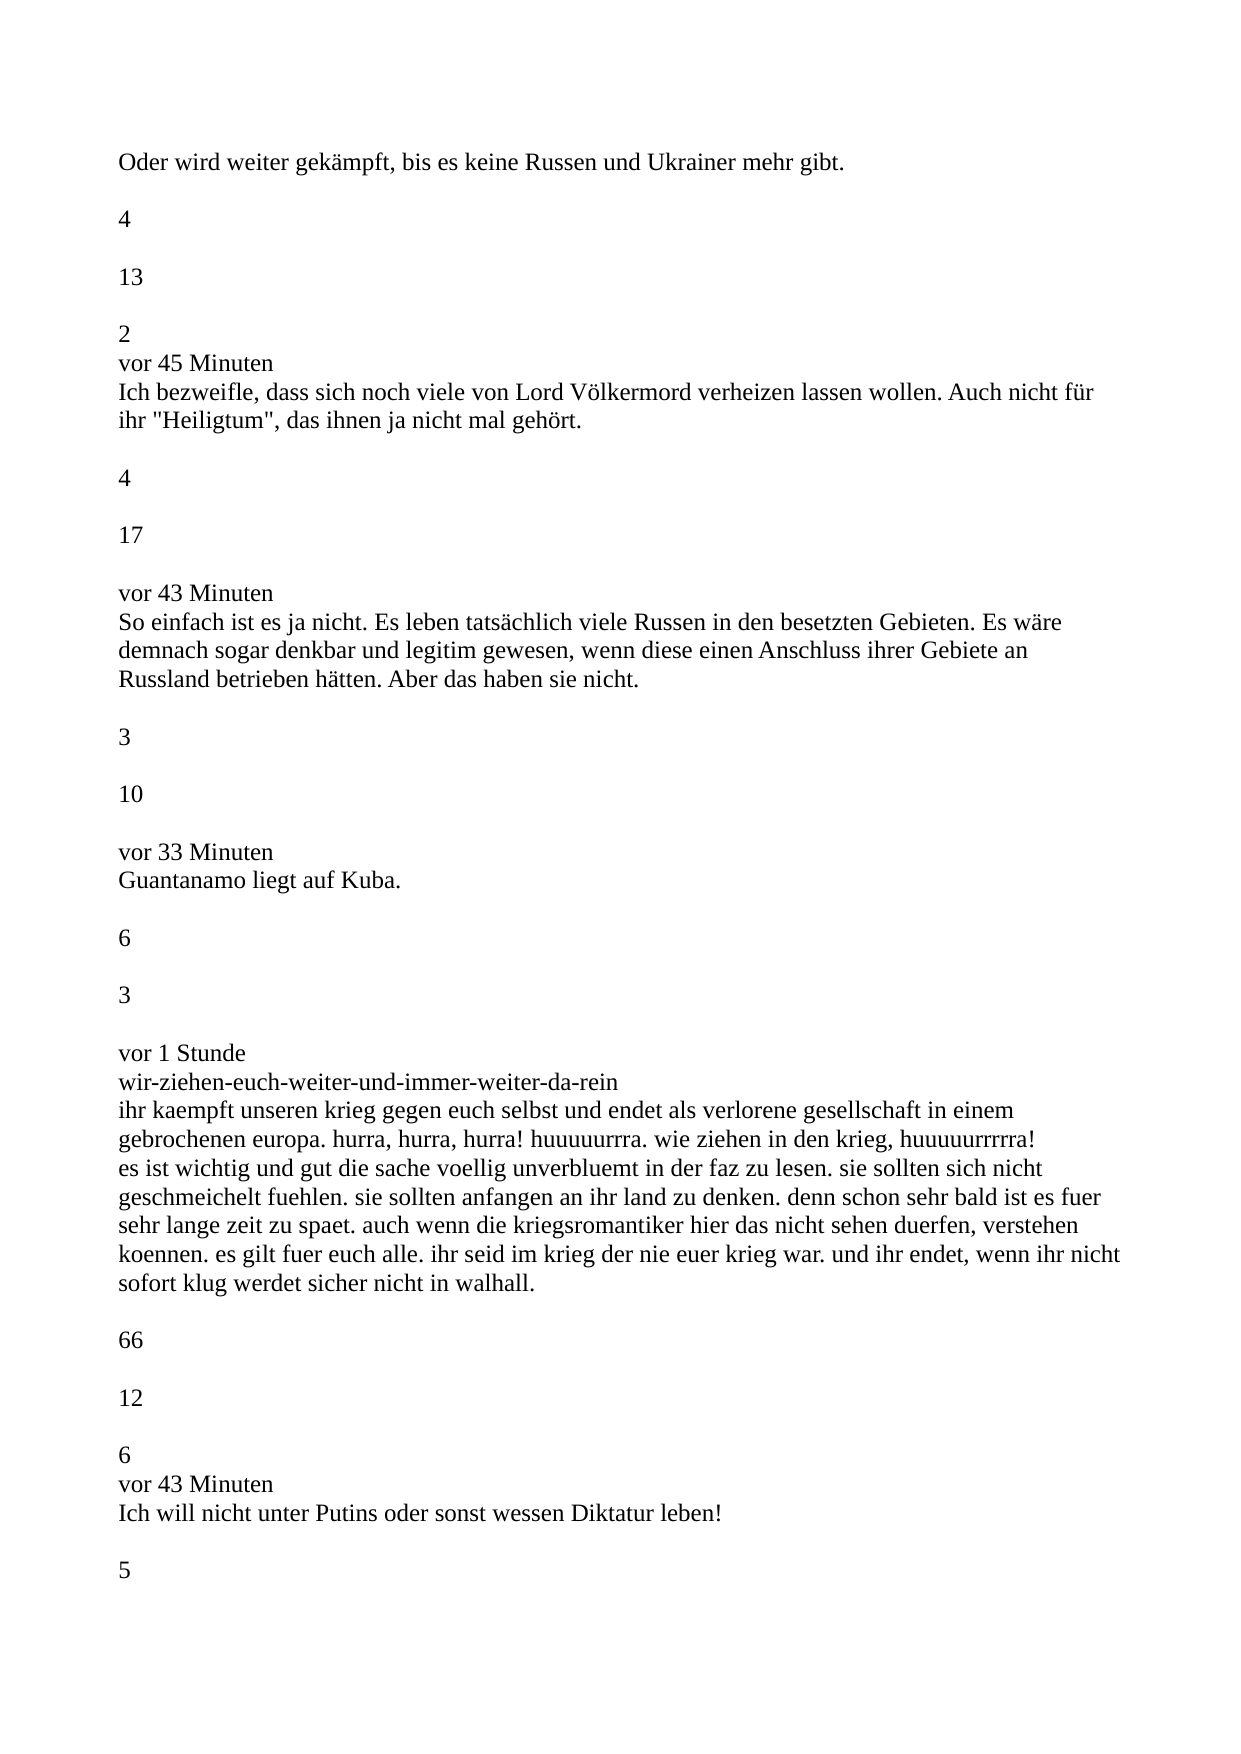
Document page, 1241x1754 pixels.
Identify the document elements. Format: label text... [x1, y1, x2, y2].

text 5 [118, 1556, 1122, 1584]
text vor 1 Stunde [118, 1038, 1122, 1067]
text wir-ziehen-euch-weiter-und-immer-weiter-da-rein [118, 1067, 1122, 1096]
text vor 43 Minuten [118, 578, 1122, 607]
text 3 [118, 981, 1122, 1009]
text 66 [118, 1326, 1122, 1354]
text Ich bezweifle, dass sich noch viele von Lord Völkermord verheizen lassen wollen. Auch nicht für ihr "Heiligtum", das ihnen ja nicht mal gehört. [118, 377, 1122, 434]
text vor 33 Minuten [118, 837, 1122, 866]
text Oder wird weiter gekämpft, bis es keine Russen und Ukrainer mehr gibt. [118, 147, 1122, 176]
text Ich will nicht unter Putins oder sonst wessen Diktatur leben! [118, 1498, 1122, 1527]
text es ist wichtig und gut die sache voellig unverbluemt in der faz zu lesen. sie sollten sich nicht geschmeichelt fuehlen. sie sollten anfangen an ihr land zu denken. denn schon sehr bald ist es fuer sehr lange zeit zu spaet. auch wenn die kriegsromantiker hier das nicht sehen duerfen, verstehen koennen. es gilt fuer euch alle. ihr seid im krieg der nie euer krieg war. und ihr endet, wenn ihr nicht sofort klug werdet sicher nicht in walhall. [118, 1153, 1122, 1297]
text 17 [118, 521, 1122, 549]
text 6 [118, 1441, 1122, 1469]
text vor 43 Minuten [118, 1469, 1122, 1498]
text 10 [118, 779, 1122, 808]
text 12 [118, 1383, 1122, 1412]
text vor 45 Minuten [118, 348, 1122, 377]
text 4 [118, 463, 1122, 492]
text 2 [118, 319, 1122, 348]
text ihr kaempft unseren krieg gegen euch selbst und endet als verlorene gesellschaft in einem gebrochenen europa. hurra, hurra, hurra! huuuuurrra. wie ziehen in den krieg, huuuuurrrrra! [118, 1096, 1122, 1153]
text So einfach ist es ja nicht. Es leben tatsächlich viele Russen in den besetzten Gebieten. Es wäre demnach sogar denkbar und legitim gewesen, wenn diese einen Anschluss ihrer Gebiete an Russland betrieben hätten. Aber das haben sie nicht. [118, 607, 1122, 693]
text Guantanamo liegt auf Kuba. [118, 866, 1122, 894]
text 13 [118, 262, 1122, 291]
text 6 [118, 923, 1122, 952]
text 4 [118, 204, 1122, 233]
text 3 [118, 722, 1122, 751]
